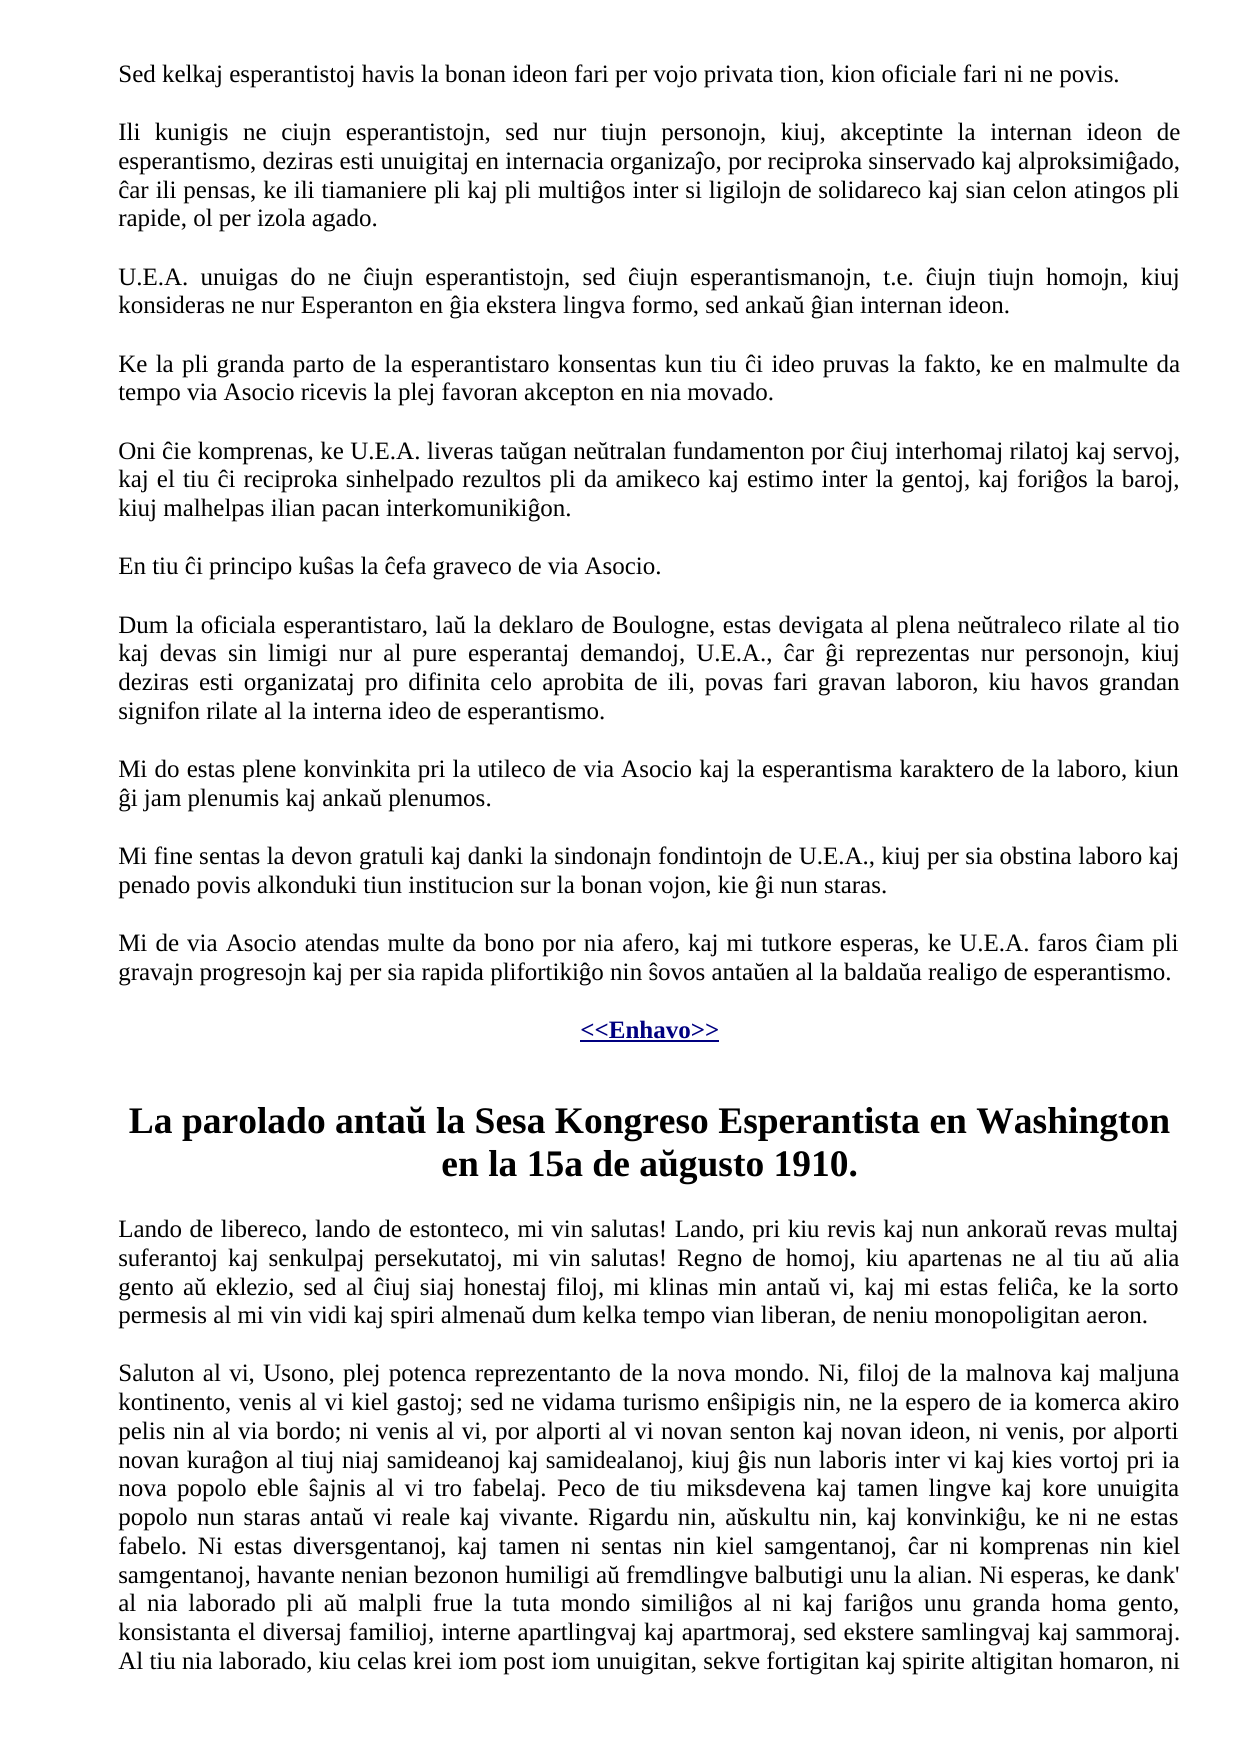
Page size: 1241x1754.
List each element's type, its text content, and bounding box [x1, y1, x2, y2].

text Lando de libereco, lando de estonteco, mi vin salutas! Lando, pri kiu revis kaj nun ankoraŭ revas multaj suferantoj kaj senkulpaj persekutatoj, mi vin salutas! Regno de homoj, kiu apartenas ne al tiu aŭ alia gento aŭ eklezio, sed al ĉiuj siaj honestaj filoj, mi klinas min antaŭ vi, kaj mi estas feliĉa, ke la sorto permesis al mi vin vidi kaj spiri almenaŭ dum kelka tempo vian liberan, de neniu monopoligitan aeron. [118, 1214, 1181, 1329]
subtitle La parolado antaŭ la Sesa Kongreso Esperantista en Washington en la 15a de aŭgusto 1910. [118, 1098, 1181, 1184]
text U.E.A. unuigas do ne ĉiujn esperantistojn, sed ĉiujn esperantismanojn, t.e. ĉiujn tiujn homojn, kiuj konsideras ne nur Esperanton en ĝia ekstera lingva formo, sed ankaŭ ĝian internan ideon. [118, 262, 1181, 319]
text Ili kunigis ne ciujn esperantistojn, sed nur tiujn personojn, kiuj, akceptinte la internan ideon de esperantismo, deziras esti unuigitaj en internacia organizaĵo, por reciproka sinservado kaj alproksimiĝado, ĉar ili pensas, ke ili tiamaniere pli kaj pli multiĝos inter si ligilojn de solidareco kaj sian celon atingos pli rapide, ol per izola agado. [118, 117, 1181, 232]
text <<Enhavo>> [118, 1015, 1181, 1044]
text Oni ĉie komprenas, ke U.E.A. liveras taŭgan neŭtralan fundamenton por ĉiuj interhomaj rilatoj kaj servoj, kaj el tiu ĉi reciproka sinhelpado rezultos pli da amikeco kaj estimo inter la gentoj, kaj foriĝos la baroj, kiuj malhelpas ilian pacan interkomunikiĝon. [118, 436, 1181, 522]
text Saluton al vi, Usono, plej potenca reprezentanto de la nova mondo. Ni, filoj de la malnova kaj maljuna kontinento, venis al vi kiel gastoj; sed ne vidama turismo enŝipigis nin, ne la espero de ia komerca akiro pelis nin al via bordo; ni venis al vi, por alporti al vi novan senton kaj novan ideon, ni venis, por alporti novan kuraĝon al tiuj niaj samideanoj kaj samidealanoj, kiuj ĝis nun laboris inter vi kaj kies vortoj pri ia nova popolo eble ŝajnis al vi tro fabelaj. Peco de tiu miksdevena kaj tamen lingve kaj kore unuigita popolo nun staras antaŭ vi reale kaj vivante. Rigardu nin, aŭskultu nin, kaj konvinkiĝu, ke ni ne estas fabelo. Ni estas diversgentanoj, kaj tamen ni sentas nin kiel samgentanoj, ĉar ni komprenas nin kiel samgentanoj, havante nenian bezonon humiligi aŭ fremdlingve balbutigi unu la alian. Ni esperas, ke dank' al nia laborado pli aŭ malpli frue la tuta mondo similiĝos al ni kaj fariĝos unu granda homa gento, konsistanta el diversaj familioj, interne apartlingvaj kaj apartmoraj, sed ekstere samlingvaj kaj sammoraj. Al tiu nia laborado, kiu celas krei iom post iom unuigitan, sekve fortigitan kaj spirite altigitan homaron, ni [118, 1358, 1181, 1675]
text En tiu ĉi principo kuŝas la ĉefa graveco de via Asocio. [118, 551, 1181, 580]
text Mi do estas plene konvinkita pri la utileco de via Asocio kaj la esperantisma karaktero de la laboro, kiun ĝi jam plenumis kaj ankaŭ plenumos. [118, 754, 1181, 812]
text Dum la oficiala esperantistaro, laŭ la deklaro de Boulogne, estas devigata al plena neŭtraleco rilate al tio kaj devas sin limigi nur al pure esperantaj demandoj, U.E.A., ĉar ĝi reprezentas nur personojn, kiuj deziras esti organizataj pro difinita celo aprobita de ili, povas fari gravan laboron, kiu havos grandan signifon rilate al la interna ideo de esperantismo. [118, 610, 1181, 725]
text Mi de via Asocio atendas multe da bono por nia afero, kaj mi tutkore esperas, ke U.E.A. faros ĉiam pli gravajn progresojn kaj per sia rapida plifortikiĝo nin ŝovos antaŭen al la baldaŭa realigo de esperantismo. [118, 928, 1181, 986]
text Ke la pli granda parto de la esperantistaro konsentas kun tiu ĉi ideo pruvas la fakto, ke en malmulte da tempo via Asocio ricevis la plej favoran akcepton en nia movado. [118, 349, 1181, 406]
text Mi fine sentas la devon gratuli kaj danki la sindonajn fondintojn de U.E.A., kiuj per sia obstina laboro kaj penado povis alkonduki tiun institucion sur la bonan vojon, kie ĝi nun staras. [118, 841, 1181, 899]
text Sed kelkaj esperantistoj havis la bonan ideon fari per vojo privata tion, kion oficiale fari ni ne povis. [118, 59, 1181, 88]
